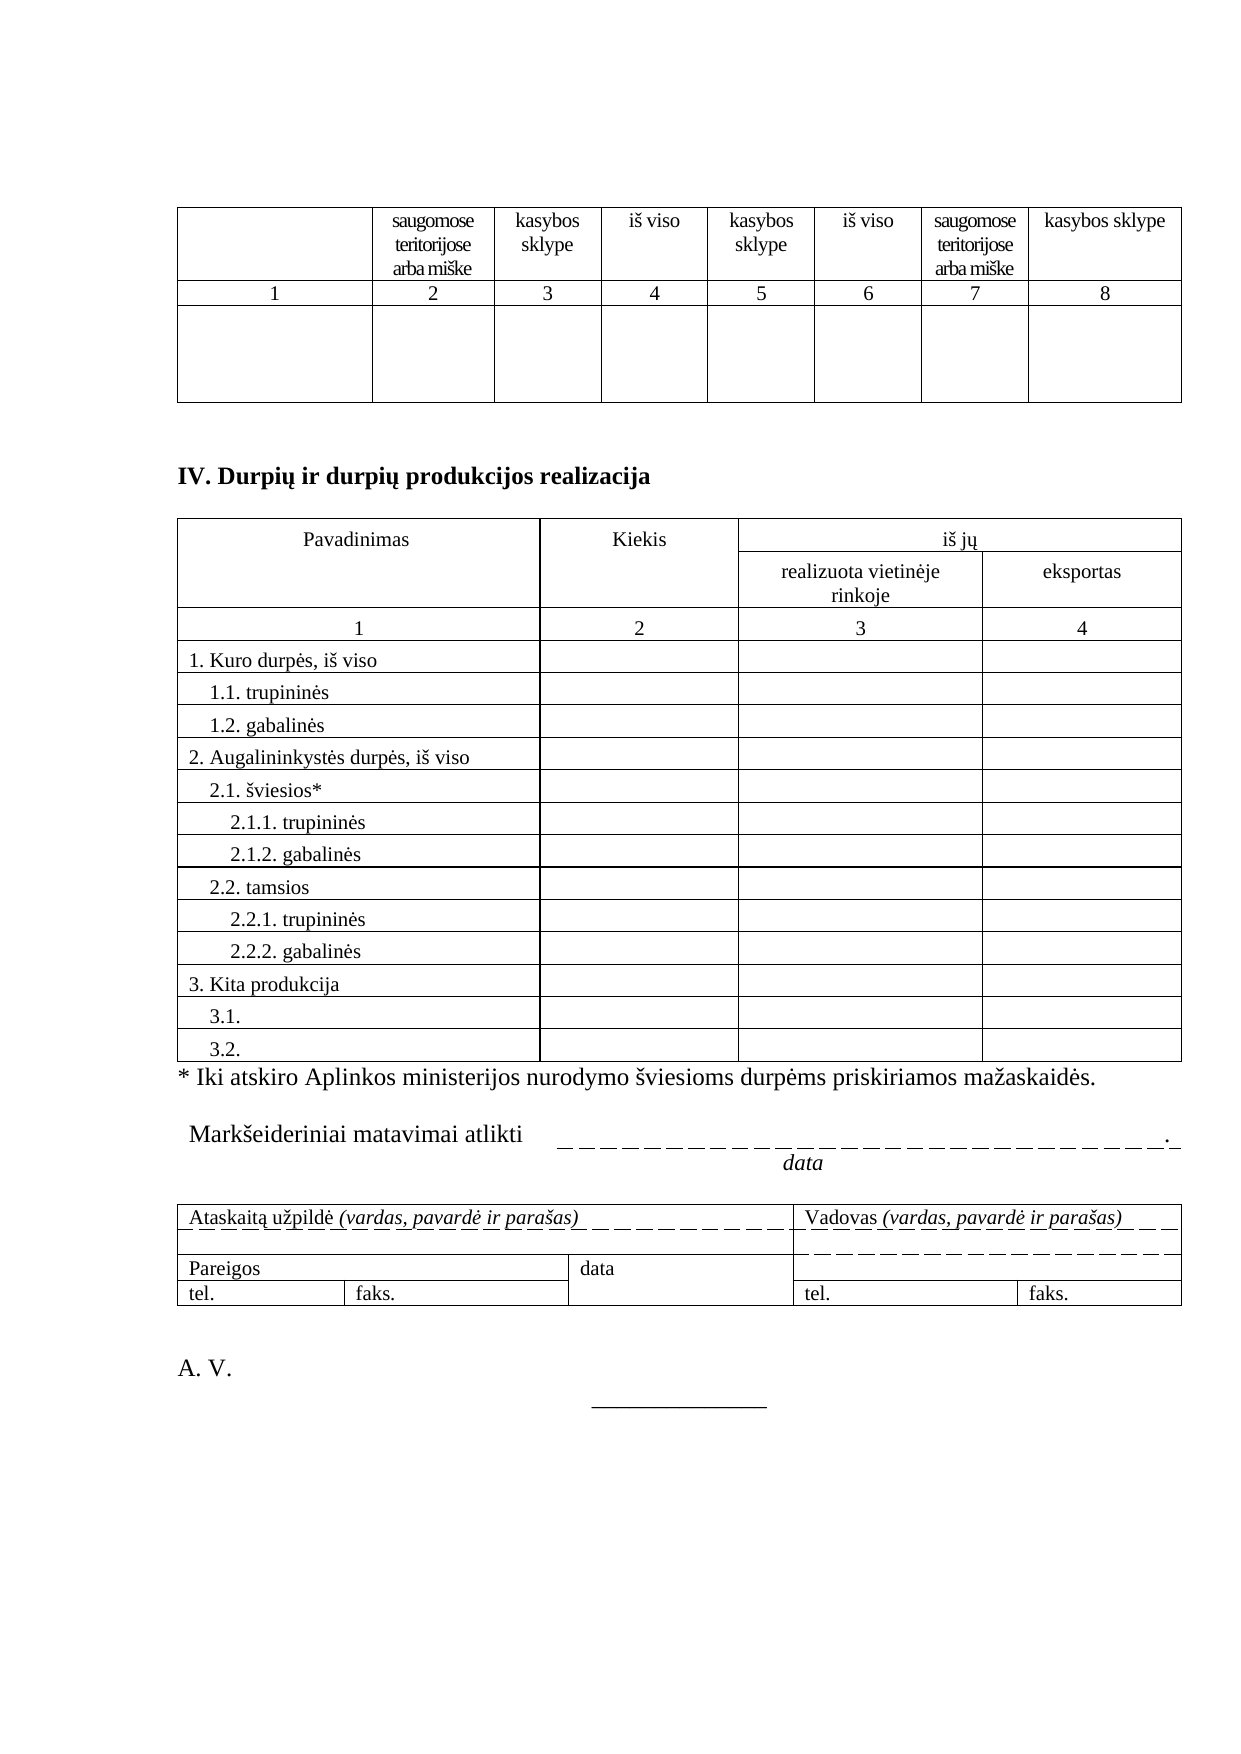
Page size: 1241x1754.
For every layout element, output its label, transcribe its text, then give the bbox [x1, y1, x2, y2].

table_cell 3. Kita produkcija [178, 965, 539, 996]
table_cell [983, 1029, 1181, 1061]
table_cell 5 [708, 281, 814, 305]
table_cell [983, 738, 1181, 769]
table_cell 3.1. [178, 997, 539, 1028]
table_cell [739, 1029, 982, 1061]
table_cell [983, 641, 1181, 672]
table_cell [739, 932, 982, 963]
table_cell 2.2. tamsios [178, 868, 539, 899]
table_cell 4 [602, 281, 707, 305]
table_cell [1029, 306, 1181, 402]
table_cell [739, 673, 982, 704]
table_cell [602, 306, 707, 402]
table_cell 2 [541, 608, 738, 639]
table_cell [739, 705, 982, 737]
table_cell [983, 965, 1181, 996]
table_header . [557, 1119, 1181, 1148]
table_cell [541, 673, 738, 704]
table_header iš jų [739, 519, 1181, 551]
table_cell [541, 997, 738, 1028]
table_cell [541, 932, 738, 963]
table_cell [541, 705, 738, 737]
table_cell saugomose teritorijose arba miške [922, 208, 1028, 280]
text IV. Durpių ir durpių produkcijos realizacija [177, 461, 1181, 489]
table_cell tel. [794, 1281, 1017, 1304]
table_cell [983, 835, 1181, 866]
table_cell 8 [1029, 281, 1181, 305]
table_cell [983, 997, 1181, 1028]
table_cell [815, 306, 921, 402]
table_cell [983, 770, 1181, 802]
table_cell [794, 1229, 1181, 1254]
table_cell [373, 306, 494, 402]
table_cell [541, 738, 738, 769]
table_cell [983, 673, 1181, 704]
table_cell kasybos sklype [1029, 208, 1181, 280]
table_cell 2 [373, 281, 494, 305]
table_header Kiekis [541, 519, 738, 607]
table_header Markšeideriniai matavimai atlikti [177, 1119, 557, 1148]
table_cell [541, 641, 738, 672]
table_cell [983, 705, 1181, 737]
table_cell [739, 900, 982, 931]
table_cell 1. Kuro durpės, iš viso [178, 641, 539, 672]
table_cell realizuota vietinėje rinkoje [739, 552, 982, 607]
table_cell [541, 803, 738, 834]
table_cell [922, 306, 1028, 402]
table_cell [739, 965, 982, 996]
table_cell faks. [345, 1281, 568, 1304]
table_cell 3 [495, 281, 601, 305]
table_cell [178, 306, 372, 402]
table_cell eksportas [983, 552, 1181, 607]
table_cell data [569, 1255, 793, 1304]
table_cell 2.1.1. trupininės [178, 803, 539, 834]
table_cell saugomose teritorijose arba miške [373, 208, 494, 280]
table_cell 1.1. trupininės [178, 673, 539, 704]
text data [177, 1149, 1181, 1175]
table_cell [541, 770, 738, 802]
table_cell [739, 803, 982, 834]
table_cell iš viso [602, 208, 707, 280]
table_cell tel. [178, 1281, 344, 1304]
table_cell [541, 965, 738, 996]
table_cell 2.2.2. gabalinės [178, 932, 539, 963]
table_cell [739, 868, 982, 899]
table_cell [739, 770, 982, 802]
text ______________ [177, 1382, 1181, 1410]
text * Iki atskiro Aplinkos ministerijos nurodymo šviesioms durpėms priskiriamos mažaskaidės. [177, 1062, 1181, 1091]
table_cell [495, 306, 601, 402]
table_cell 2.1.2. gabalinės [178, 835, 539, 866]
table_cell 1 [178, 281, 372, 305]
table_cell [739, 738, 982, 769]
table_cell 3.2. [178, 1029, 539, 1061]
table_cell 1 [178, 608, 539, 639]
table_header Vadovas (vardas, pavardė ir parašas) [794, 1205, 1181, 1229]
table_cell [983, 932, 1181, 963]
table_cell [541, 868, 738, 899]
table_cell 6 [815, 281, 921, 305]
table_cell [739, 641, 982, 672]
table_cell 2.2.1. trupininės [178, 900, 539, 931]
table_cell [794, 1254, 1181, 1279]
table_cell 2.1. šviesios* [178, 770, 539, 802]
table_header Pavadinimas [178, 519, 539, 607]
table_header [178, 208, 372, 280]
table_cell [708, 306, 814, 402]
table_cell iš viso [815, 208, 921, 280]
table_cell 2. Augalininkystės durpės, iš viso [178, 738, 539, 769]
table_cell kasybos sklype [708, 208, 814, 280]
table_cell 4 [983, 608, 1181, 639]
table_cell 1.2. gabalinės [178, 705, 539, 737]
table_cell 7 [922, 281, 1028, 305]
text A. V. [177, 1353, 1181, 1382]
table_cell [178, 1229, 793, 1254]
table_cell 3 [739, 608, 982, 639]
table_cell Pareigos [178, 1255, 568, 1279]
table_header Ataskaitą užpildė (vardas, pavardė ir parašas) [178, 1205, 793, 1229]
table_cell [541, 835, 738, 866]
table_cell [983, 900, 1181, 931]
table_cell [739, 997, 982, 1028]
table_cell [739, 835, 982, 866]
table_cell [541, 1029, 738, 1061]
table_cell [541, 900, 738, 931]
table_cell kasybos sklype [495, 208, 601, 280]
table_cell [983, 803, 1181, 834]
table_cell faks. [1018, 1281, 1181, 1304]
table_cell [983, 868, 1181, 899]
